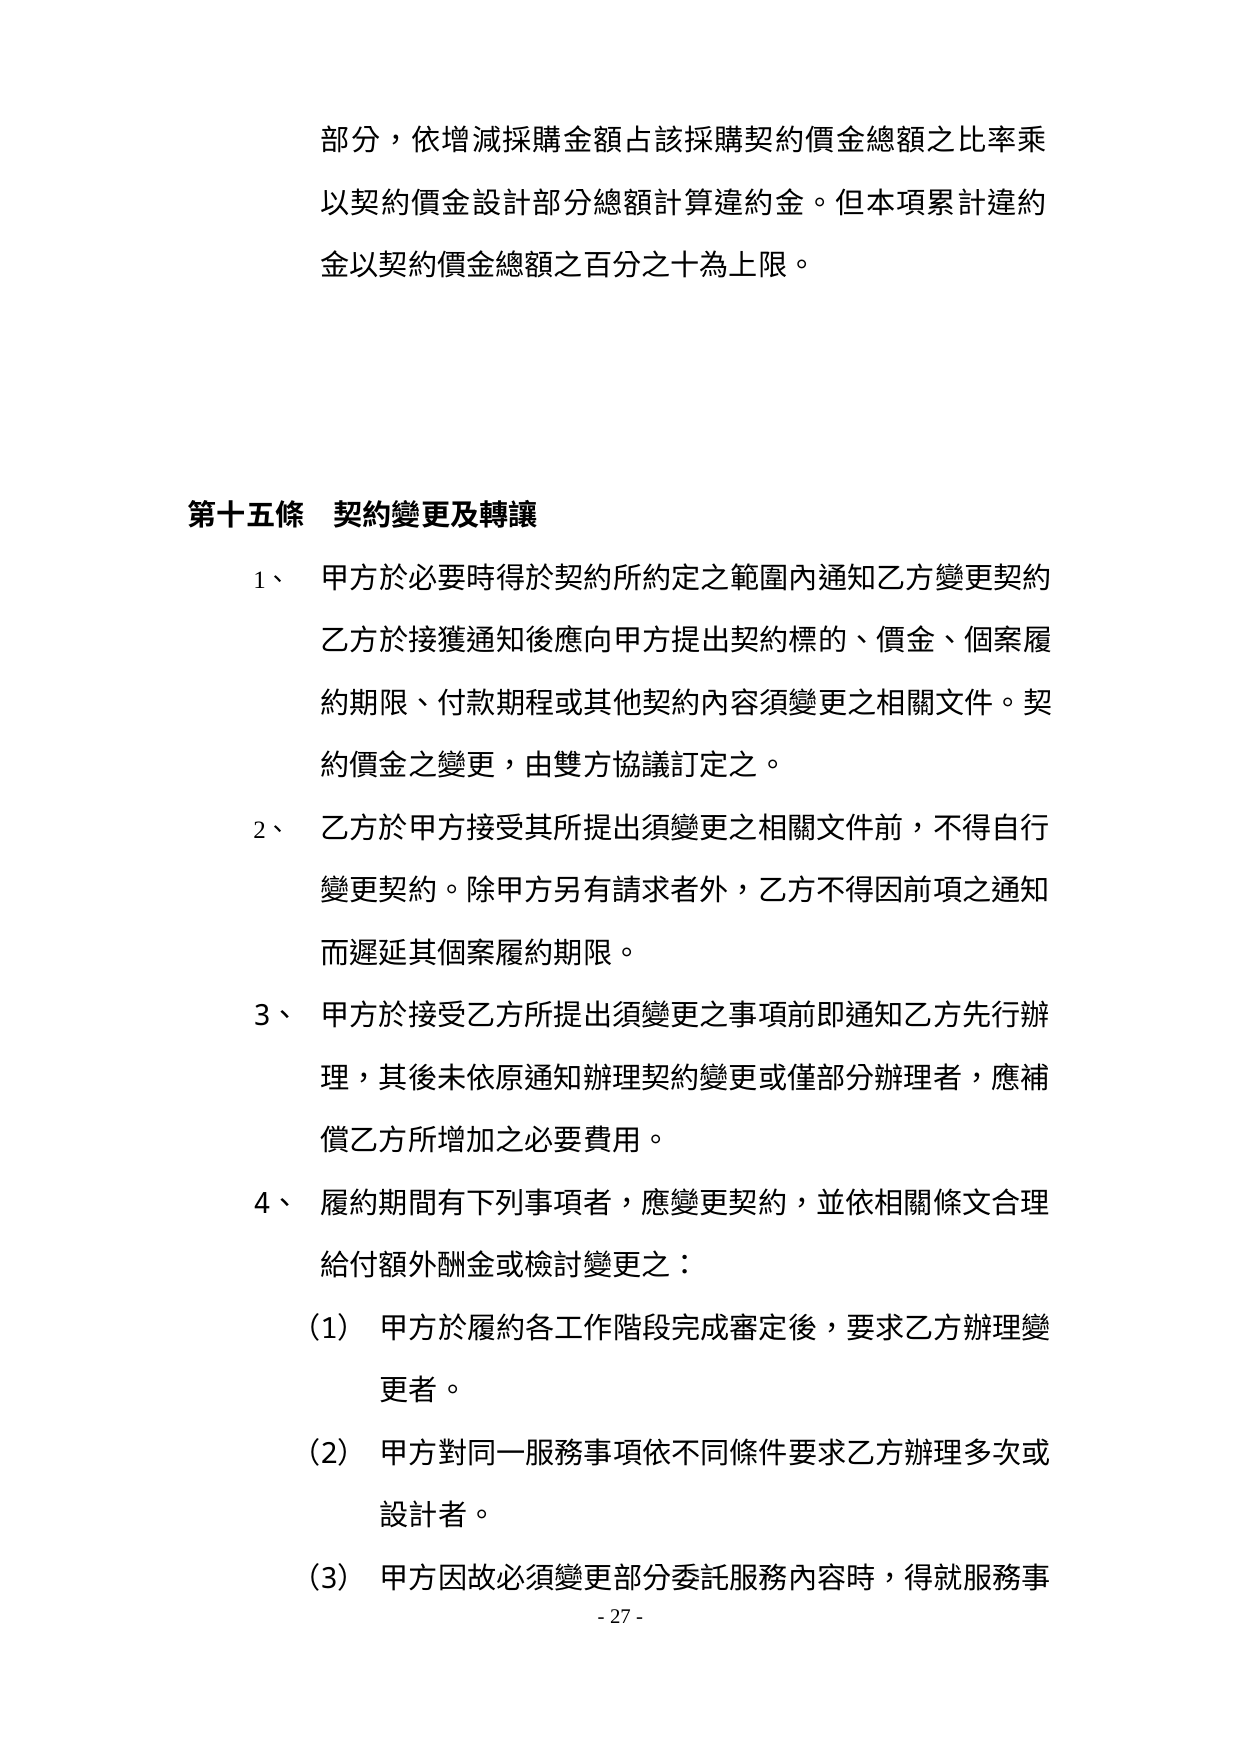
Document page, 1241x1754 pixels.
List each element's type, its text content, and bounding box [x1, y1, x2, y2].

list 乙方於甲方接受其所提出須變更之相關文件前，不得自行變更契約。除甲方另有請求者外，乙方不得因前項之通知而遲延其個案履約期限。 [253, 784, 1053, 971]
list 甲方於接受乙方所提出須變更之事項前即通知乙方先行辦理，其後未依原通知辦理契約變更或僅部分辦理者，應補償乙方所增加之必要費用。 [253, 971, 1053, 1159]
list 甲方對同一服務事項依不同條件要求乙方辦理多次或設計者。 [291, 1409, 1053, 1534]
list 甲方於必要時得於契約所約定之範圍內通知乙方變更契約，乙方於接獲通知後應向甲方提出契約標的、價金、個案履約期限、付款期程或其他契約內容須變更之相關文件。契約價金之變更，由雙方協議訂定之。 [253, 534, 1053, 784]
list 甲方因故必須變更部分委託服務內容時，得就服務事 [291, 1534, 1053, 1596]
list 履約期間有下列事項者，應變更契約，並依相關條文合理給付額外酬金或檢討變更之： [253, 1159, 1053, 1284]
list 甲方於履約各工作階段完成審定後，要求乙方辦理變更者。 [291, 1284, 1053, 1409]
text 第十五條 契約變更及轉讓 [187, 471, 1053, 534]
list 部分，依增減採購金額占該採購契約價金總額之比率乘以契約價金設計部分總額計算違約金。但本項累計違約金以契約價金總額之百分之十為上限。 [253, 96, 1047, 284]
